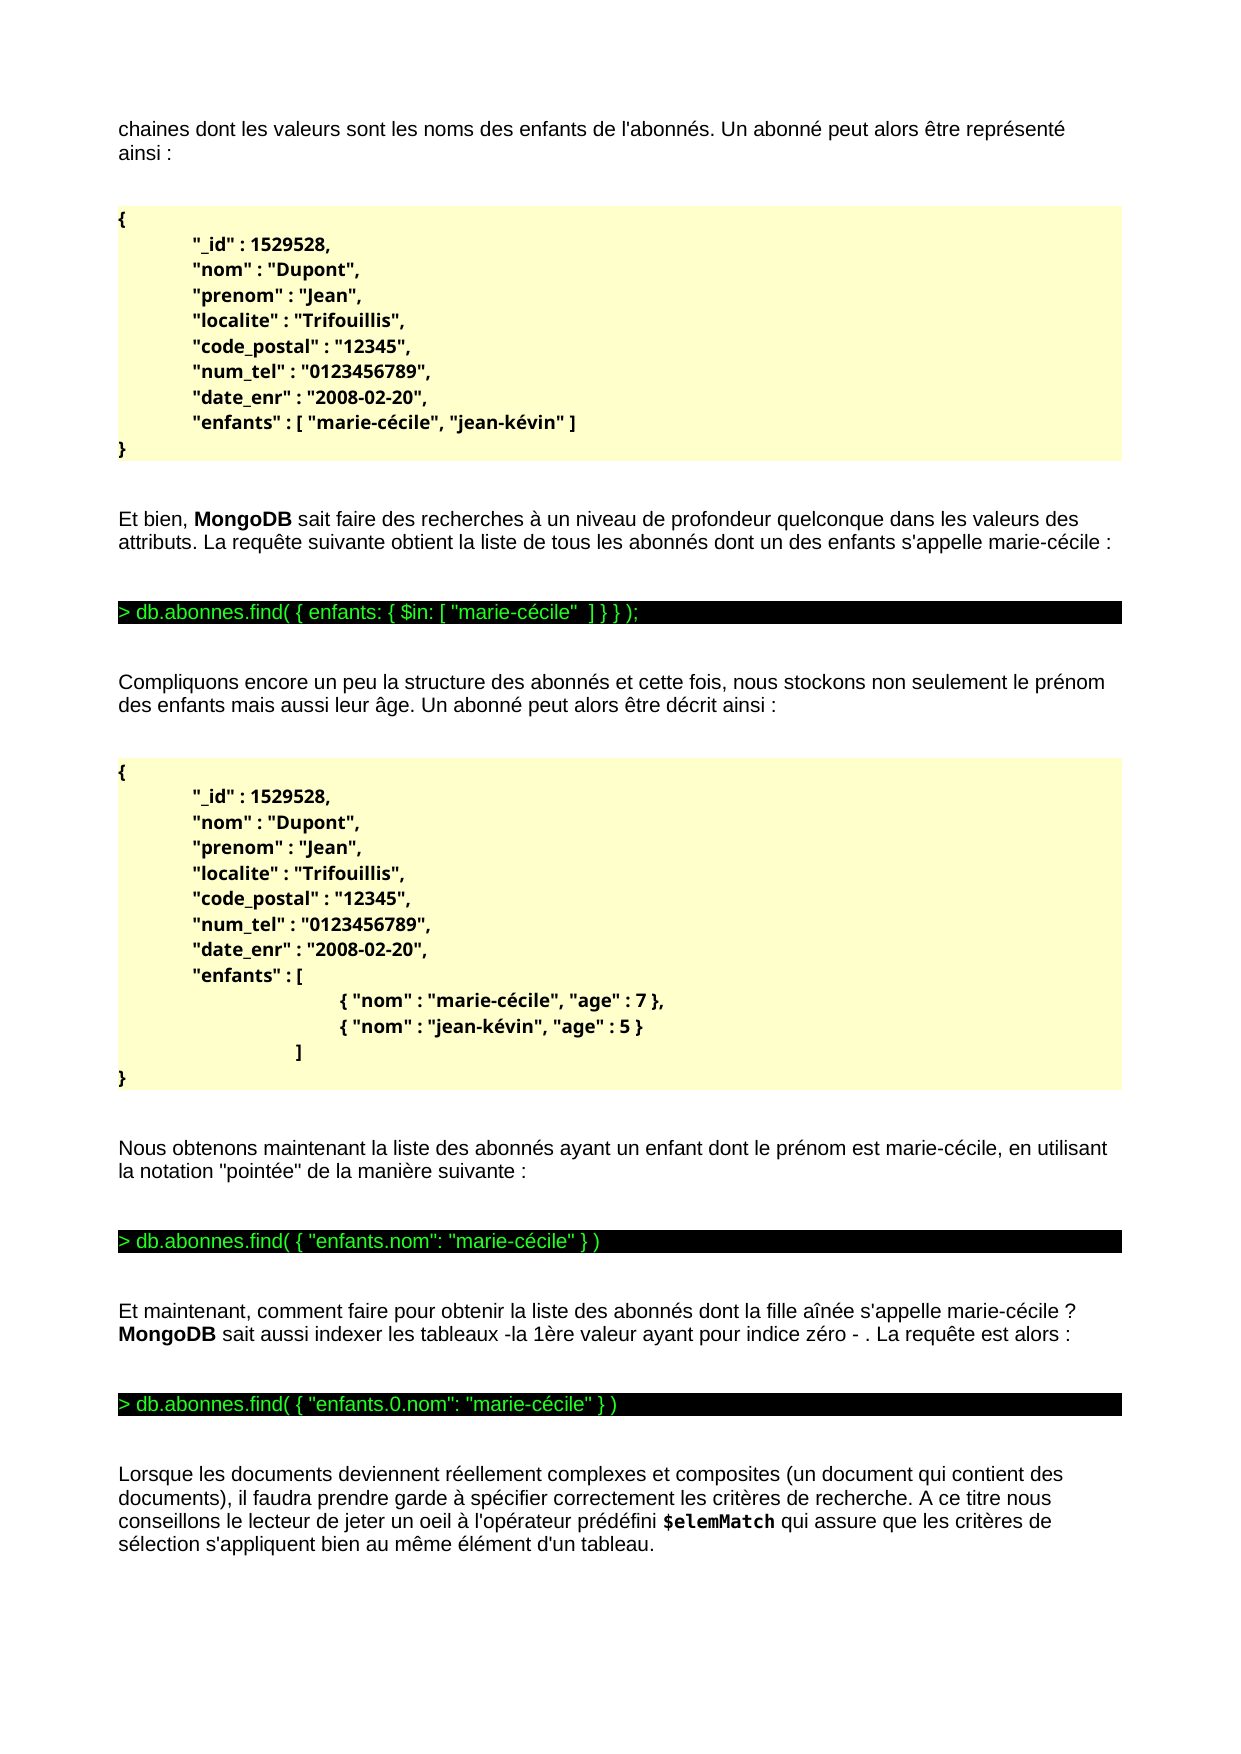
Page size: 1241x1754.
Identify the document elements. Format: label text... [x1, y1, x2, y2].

text ] [118, 1039, 1122, 1064]
text > db.abonnes.find( { enfants: { $in: [ "marie-cécile" ] } } ); [118, 601, 1122, 624]
text "nom" : "Dupont", [118, 257, 1122, 282]
text "date_enr" : "2008-02-20", [118, 937, 1122, 962]
text "num_tel" : "0123456789", [118, 911, 1122, 937]
text { "nom" : "marie-cécile", "age" : 7 }, [118, 988, 1122, 1013]
text "prenom" : "Jean", [118, 282, 1122, 308]
text { [118, 206, 1122, 231]
text > db.abonnes.find( { "enfants.0.nom": "marie-cécile" } ) [118, 1393, 1122, 1416]
text Et maintenant, comment faire pour obtenir la liste des abonnés dont la fille aînée s'appelle marie-cécile ? MongoDB sait aussi indexer les tableaux -la 1ère valeur ayant pour indice zéro - . La requête est alors : [118, 1300, 1122, 1346]
text "_id" : 1529528, [118, 231, 1122, 257]
text { [118, 758, 1122, 784]
text Et bien, MongoDB sait faire des recherches à un niveau de profondeur quelconque dans les valeurs des attributs. La requête suivante obtient la liste de tous les abonnés dont un des enfants s'appelle marie-cécile : [118, 507, 1122, 554]
text "prenom" : "Jean", [118, 835, 1122, 860]
text "nom" : "Dupont", [118, 809, 1122, 835]
text chaines dont les valeurs sont les noms des enfants de l'abonnés. Un abonné peut alors être représenté ainsi : [118, 118, 1122, 164]
text { "nom" : "jean-kévin", "age" : 5 } [118, 1013, 1122, 1039]
text "num_tel" : "0123456789", [118, 359, 1122, 384]
text "code_postal" : "12345", [118, 886, 1122, 911]
text "_id" : 1529528, [118, 784, 1122, 809]
text "code_postal" : "12345", [118, 333, 1122, 359]
text } [118, 1064, 1122, 1090]
text > db.abonnes.find( { "enfants.nom": "marie-cécile" } ) [118, 1230, 1122, 1253]
text Nous obtenons maintenant la liste des abonnés ayant un enfant dont le prénom est marie-cécile, en utilisant la notation "pointée" de la manière suivante : [118, 1137, 1122, 1183]
text Compliquons encore un peu la structure des abonnés et cette fois, nous stockons non seulement le prénom des enfants mais aussi leur âge. Un abonné peut alors être décrit ainsi : [118, 671, 1122, 717]
text "date_enr" : "2008-02-20", [118, 384, 1122, 410]
text } [118, 435, 1122, 461]
text "localite" : "Trifouillis", [118, 308, 1122, 333]
text "localite" : "Trifouillis", [118, 860, 1122, 886]
text Lorsque les documents deviennent réellement complexes et composites (un document qui contient des documents), il faudra prendre garde à spécifier correctement les critères de recherche. A ce titre nous conseillons le lecteur de jeter un oeil à l'opérateur prédéfini $elemMatch qui assure que les critères de sélection s'appliquent bien au même élément d'un tableau. [118, 1463, 1122, 1556]
text "enfants" : [ "marie-cécile", "jean-kévin" ] [118, 410, 1122, 435]
text "enfants" : [ [118, 962, 1122, 988]
